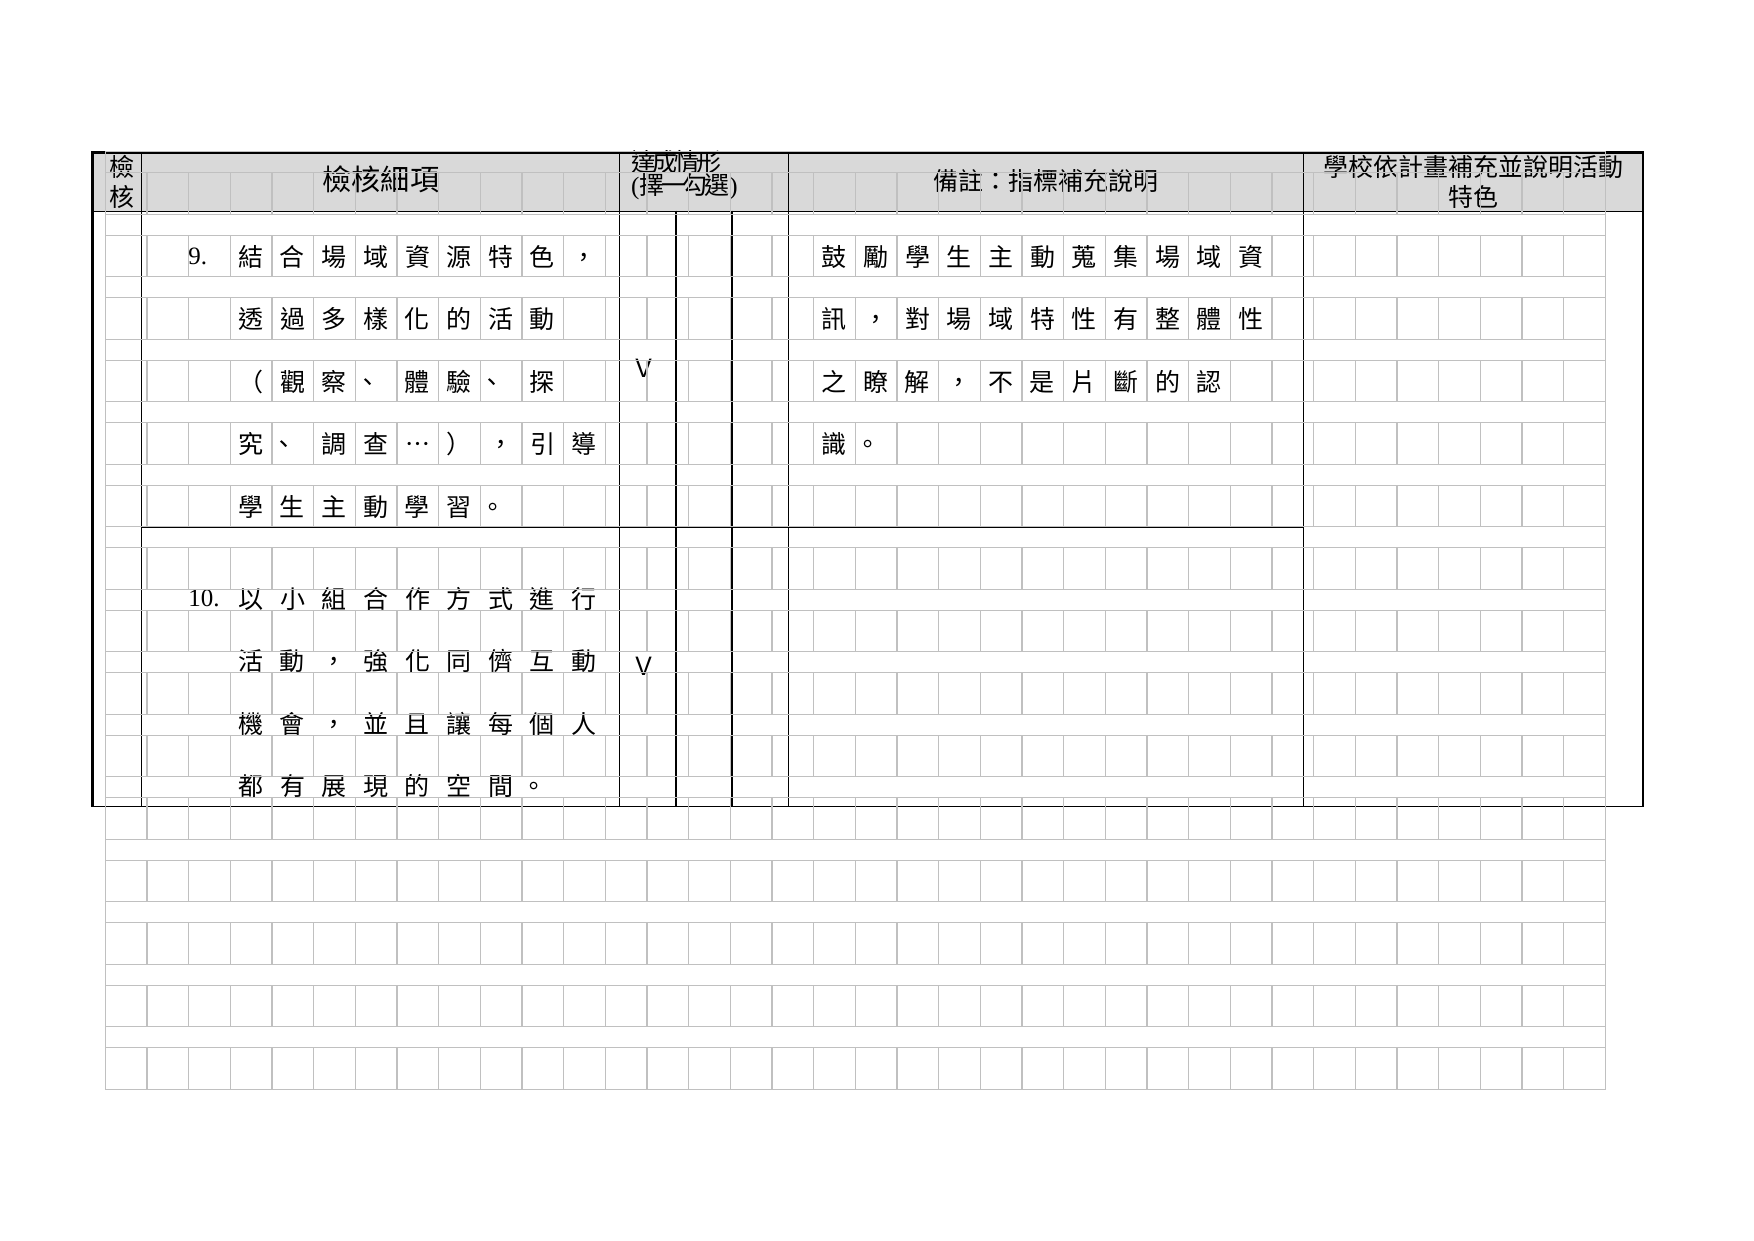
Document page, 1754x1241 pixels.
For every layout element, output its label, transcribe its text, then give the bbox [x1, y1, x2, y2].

table_cell 結合場域資源特色，透過多樣化的活動（觀察、體驗、探究、調查…），引導學生主動學習。 [398, 298, 438, 339]
table_cell 課程以生態與探索為主題，南澳古道及南澳南溪為課程內容，透過師生共同討論與規畫，以多元多樣情境布置，適時回饋與檢討。 [1398, 736, 1438, 776]
table_cell [733, 361, 771, 401]
table_cell 結合場域資源特色，透過多樣化的活動（觀察、體驗、探究、調查…），引導學生主動學習。 [523, 298, 563, 339]
table_cell 課程以生態與探索為主題，南澳古道及南澳南溪為課程內容，透過師生共同討論與規畫，以多元多樣情境布置，適時回饋與檢討。 [1398, 673, 1438, 714]
table_cell [1189, 736, 1230, 776]
table_cell 課程以生態與探索為主題，南澳古道及南澳南溪為課程內容，透過師生共同討論與規畫，以多元多樣情境布置，適時回饋與檢討。 [1356, 423, 1396, 464]
table_cell 課程以生態與探索為主題，南澳古道及南澳南溪為課程內容，透過師生共同討論與規畫，以多元多樣情境布置，適時回饋與檢討。 [1481, 236, 1521, 276]
table_cell 課程方案規劃 [106, 652, 141, 672]
table_cell 結合場域資源特色，透過多樣化的活動（觀察、體驗、探究、調查…），引導學生主動學習。 [273, 361, 313, 401]
table_cell 課程以生態與探索為主題，南澳古道及南澳南溪為課程內容，透過師生共同討論與規畫，以多元多樣情境布置，適時回饋與檢討。 [1439, 673, 1480, 714]
table_cell [1273, 486, 1303, 526]
table_cell 結合場域資源特色，透過多樣化的活動（觀察、體驗、探究、調查…），引導學生主動學習。 [564, 486, 605, 526]
table_cell 以小組合作方式進行活動，強化同儕互動機會，並且讓每個人都有展現的空間。 [564, 611, 605, 651]
table_cell [677, 611, 688, 651]
table_cell Ｖ [620, 777, 675, 797]
table_cell 課程方案規劃 [106, 298, 141, 339]
table_cell [789, 548, 813, 589]
table_cell 以小組合作方式進行活動，強化同儕互動機會，並且讓每個人都有展現的空間。 [356, 736, 396, 776]
table_cell 結合場域資源特色，透過多樣化的活動（觀察、體驗、探究、調查…），引導學生主動學習。 [189, 361, 230, 401]
table_cell 瞭 [856, 361, 896, 401]
table_cell Ｖ [648, 736, 675, 776]
table_cell [677, 652, 731, 672]
table_cell 以小組合作方式進行活動，強化同儕互動機會，並且讓每個人都有展現的空間。 [564, 673, 605, 714]
table_cell [1064, 548, 1105, 589]
table_cell [856, 611, 896, 651]
table_cell 結合場域資源特色，透過多樣化的活動（觀察、體驗、探究、調查…），引導學生主動學習。 [523, 423, 563, 464]
table_header 學校依計畫補充並說明活動特色 [1606, 154, 1642, 211]
table_cell 以小組合作方式進行活動，強化同儕互動機會，並且讓每個人都有展現的空間。 [564, 548, 605, 589]
table_cell [1231, 611, 1271, 651]
table_cell [814, 548, 855, 589]
table_cell 課程以生態與探索為主題，南澳古道及南澳南溪為課程內容，透過師生共同討論與規畫，以多元多樣情境布置，適時回饋與檢討。 [1523, 236, 1563, 276]
table_cell [1189, 798, 1230, 806]
table_cell 以小組合作方式進行活動，強化同儕互動機會，並且讓每個人都有展現的空間。 [148, 736, 188, 776]
table_cell Ｖ [620, 402, 675, 422]
table_cell 課程方案規劃 [106, 423, 141, 464]
table_header 檢核細項 [439, 173, 480, 211]
table_header 檢核細項 [148, 173, 188, 211]
table_cell 以小組合作方式進行活動，強化同儕互動機會，並且讓每個人都有展現的空間。 [231, 736, 271, 776]
table_cell [733, 715, 788, 735]
table_cell [677, 340, 731, 360]
table_cell 域 [1189, 236, 1230, 276]
table_cell 課程以生態與探索為主題，南澳古道及南澳南溪為課程內容，透過師生共同討論與規畫，以多元多樣情境布置，適時回饋與檢討。 [1481, 736, 1521, 776]
table_cell [898, 673, 938, 714]
table_cell ， [939, 361, 980, 401]
table_cell 以小組合作方式進行活動，強化同儕互動機會，並且讓每個人都有展現的空間。 [564, 736, 605, 776]
table_cell 生 [939, 236, 980, 276]
table_cell 以小組合作方式進行活動，強化同儕互動機會，並且讓每個人都有展現的空間。 [481, 611, 521, 651]
table_cell 以小組合作方式進行活動，強化同儕互動機會，並且讓每個人都有展現的空間。 [481, 673, 521, 714]
table_cell Ｖ [648, 423, 675, 464]
table_cell [1064, 423, 1105, 464]
table_cell 課程方案規劃 [106, 486, 141, 526]
table_cell 課程以生態與探索為主題，南澳古道及南澳南溪為課程內容，透過師生共同討論與規畫，以多元多樣情境布置，適時回饋與檢討。 [1481, 611, 1521, 651]
table_cell [689, 298, 730, 339]
table_cell [1064, 736, 1105, 776]
table_cell [689, 236, 730, 276]
table_cell 課程以生態與探索為主題，南澳古道及南澳南溪為課程內容，透過師生共同討論與規畫，以多元多樣情境布置，適時回饋與檢討。 [1523, 486, 1563, 526]
table_cell 結合場域資源特色，透過多樣化的活動（觀察、體驗、探究、調查…），引導學生主動學習。 [273, 236, 313, 276]
table_header 備註：指標補充說明 [1148, 173, 1188, 211]
table_cell 結合場域資源特色，透過多樣化的活動（觀察、體驗、探究、調查…），引導學生主動學習。 [189, 236, 230, 276]
table_cell 特 [1023, 298, 1063, 339]
table_header 學校依計畫補充並說明活動特色 [1304, 154, 1605, 172]
table_cell [1148, 673, 1188, 714]
table_cell 結合場域資源特色，透過多樣化的活動（觀察、體驗、探究、調查…），引導學生主動學習。 [148, 298, 188, 339]
table_cell [898, 611, 938, 651]
table_cell 以小組合作方式進行活動，強化同儕互動機會，並且讓每個人都有展現的空間。 [398, 548, 438, 589]
table_cell 結合場域資源特色，透過多樣化的活動（觀察、體驗、探究、調查…），引導學生主動學習。 [523, 486, 563, 526]
table_cell 以小組合作方式進行活動，強化同儕互動機會，並且讓每個人都有展現的空間。 [481, 736, 521, 776]
table_cell 課程以生態與探索為主題，南澳古道及南澳南溪為課程內容，透過師生共同討論與規畫，以多元多樣情境布置，適時回饋與檢討。 [1356, 548, 1396, 589]
table_cell [733, 528, 788, 547]
table_cell 課程以生態與探索為主題，南澳古道及南澳南溪為課程內容，透過師生共同討論與規畫，以多元多樣情境布置，適時回饋與檢討。 [1304, 777, 1605, 797]
table_cell 課程以生態與探索為主題，南澳古道及南澳南溪為課程內容，透過師生共同討論與規畫，以多元多樣情境布置，適時回饋與檢討。 [1356, 611, 1396, 651]
table_cell 結合場域資源特色，透過多樣化的活動（觀察、體驗、探究、調查…），引導學生主動學習。 [142, 215, 619, 235]
table_header 學校依計畫補充並說明活動特色 [1481, 173, 1521, 211]
table_cell [677, 361, 688, 401]
table_cell [789, 402, 1303, 422]
table_cell Ｖ [648, 673, 675, 714]
table_cell [1273, 298, 1303, 339]
table_cell [1148, 423, 1188, 464]
table_cell [773, 236, 788, 276]
table_cell [856, 673, 896, 714]
table_cell [981, 736, 1021, 776]
table_cell 課程方案規劃 [106, 673, 141, 714]
table_cell 課程方案規劃 [94, 212, 105, 806]
table_cell [1231, 798, 1271, 806]
table_cell [1064, 673, 1105, 714]
table_cell Ｖ [648, 798, 675, 806]
table_cell 課程以生態與探索為主題，南澳古道及南澳南溪為課程內容，透過師生共同討論與規畫，以多元多樣情境布置，適時回饋與檢討。 [1523, 361, 1563, 401]
table_cell 鼓 [814, 236, 855, 276]
table_cell 結合場域資源特色，透過多樣化的活動（觀察、體驗、探究、調查…），引導學生主動學習。 [481, 236, 521, 276]
table_cell 結合場域資源特色，透過多樣化的活動（觀察、體驗、探究、調查…），引導學生主動學習。 [142, 402, 619, 422]
table_cell [689, 611, 730, 651]
table_cell Ｖ [620, 236, 646, 276]
table_cell [939, 548, 980, 589]
table_cell [1106, 423, 1146, 464]
table_cell 以小組合作方式進行活動，強化同儕互動機會，並且讓每個人都有展現的空間。 [493, 652, 583, 672]
table_header 檢核細項 [356, 173, 396, 211]
table_cell 課程以生態與探索為主題，南澳古道及南澳南溪為課程內容，透過師生共同討論與規畫，以多元多樣情境布置，適時回饋與檢討。 [1481, 361, 1521, 401]
table_cell 課程以生態與探索為主題，南澳古道及南澳南溪為課程內容，透過師生共同討論與規畫，以多元多樣情境布置，適時回饋與檢討。 [1304, 215, 1605, 235]
table_cell [789, 611, 813, 651]
table_cell [733, 548, 771, 589]
table_cell [1064, 611, 1105, 651]
table_cell 結合場域資源特色，透過多樣化的活動（觀察、體驗、探究、調查…），引導學生主動學習。 [439, 486, 480, 526]
table_cell 以小組合作方式進行活動，強化同儕互動機會，並且讓每個人都有展現的空間。 [189, 736, 230, 776]
table_cell 課程方案規劃 [106, 527, 141, 547]
table_cell [898, 736, 938, 776]
table_cell [814, 798, 855, 806]
table_cell 課程方案規劃 [106, 611, 141, 651]
table_cell 課程以生態與探索為主題，南澳古道及南澳南溪為課程內容，透過師生共同討論與規畫，以多元多樣情境布置，適時回饋與檢討。 [1439, 361, 1480, 401]
table_cell Ｖ [620, 340, 675, 360]
table_cell 結合場域資源特色，透過多樣化的活動（觀察、體驗、探究、調查…），引導學生主動學習。 [356, 298, 396, 339]
table_cell Ｖ [639, 361, 646, 375]
table_cell 課程以生態與探索為主題，南澳古道及南澳南溪為課程內容，透過師生共同討論與規畫，以多元多樣情境布置，適時回饋與檢討。 [1304, 590, 1605, 610]
table_cell 課程以生態與探索為主題，南澳古道及南澳南溪為課程內容，透過師生共同討論與規畫，以多元多樣情境布置，適時回饋與檢討。 [1314, 298, 1355, 339]
table_cell 課程以生態與探索為主題，南澳古道及南澳南溪為課程內容，透過師生共同討論與規畫，以多元多樣情境布置，適時回饋與檢討。 [1304, 527, 1605, 547]
table_cell 以小組合作方式進行活動，強化同儕互動機會，並且讓每個人都有展現的空間。 [523, 736, 563, 776]
table_cell Ｖ [620, 528, 675, 547]
table_cell 課程以生態與探索為主題，南澳古道及南澳南溪為課程內容，透過師生共同討論與規畫，以多元多樣情境布置，適時回饋與檢討。 [1398, 486, 1438, 526]
table_header 學校依計畫補充並說明活動特色 [1564, 173, 1605, 211]
table_cell Ｖ [620, 548, 646, 589]
table_cell 結合場域資源特色，透過多樣化的活動（觀察、體驗、探究、調查…），引導學生主動學習。 [142, 465, 619, 485]
table_cell [689, 798, 730, 806]
table_cell 以小組合作方式進行活動，強化同儕互動機會，並且讓每個人都有展現的空間。 [510, 777, 619, 797]
table_cell 以小組合作方式進行活動，強化同儕互動機會，並且讓每個人都有展現的空間。 [336, 777, 376, 797]
table_cell 課程方案規劃 [106, 777, 141, 797]
table_cell [1148, 798, 1188, 806]
table_cell [677, 673, 688, 714]
table_cell 結合場域資源特色，透過多樣化的活動（觀察、體驗、探究、調查…），引導學生主動學習。 [189, 423, 230, 464]
table_cell [773, 736, 788, 776]
table_cell [814, 736, 855, 776]
table_header 達成情形 (擇一勾選) [773, 173, 788, 211]
table_cell [733, 277, 788, 297]
table_cell 課程以生態與探索為主題，南澳古道及南澳南溪為課程內容，透過師生共同討論與規畫，以多元多樣情境布置，適時回饋與檢討。 [1314, 486, 1355, 526]
table_cell [677, 298, 688, 339]
table_header 檢核細項 [142, 154, 619, 172]
table_cell 以小組合作方式進行活動，強化同儕互動機會，並且讓每個人都有展現的空間。 [314, 673, 355, 714]
table_header 備註：指標補充說明 [789, 154, 1303, 172]
table_cell Ｖ [620, 215, 675, 235]
table_cell [898, 423, 938, 464]
table_cell 課程以生態與探索為主題，南澳古道及南澳南溪為課程內容，透過師生共同討論與規畫，以多元多樣情境布置，適時回饋與檢討。 [1523, 548, 1563, 589]
table_cell [773, 548, 788, 589]
table_cell [789, 423, 813, 464]
table_cell [1064, 798, 1105, 806]
table_cell [677, 798, 688, 806]
table_cell 的 [1148, 361, 1188, 401]
table_cell [689, 548, 730, 589]
table_cell 課程以生態與探索為主題，南澳古道及南澳南溪為課程內容，透過師生共同討論與規畫，以多元多樣情境布置，適時回饋與檢討。 [1523, 423, 1563, 464]
table_cell Ｖ [620, 277, 675, 297]
table_cell Ｖ [620, 361, 646, 401]
table_cell [1106, 611, 1146, 651]
table_cell 以小組合作方式進行活動，強化同儕互動機會，並且讓每個人都有展現的空間。 [273, 611, 313, 651]
table_cell 以小組合作方式進行活動，強化同儕互動機會，並且讓每個人都有展現的空間。 [148, 548, 188, 589]
table_cell [1231, 423, 1271, 464]
table_cell [689, 673, 730, 714]
table_cell 課程方案規劃 [106, 277, 141, 297]
table_cell 以小組合作方式進行活動，強化同儕互動機會，並且讓每個人都有展現的空間。 [142, 652, 253, 672]
table_header 學校依計畫補充並說明活動特色 [1314, 173, 1355, 211]
table_cell Ｖ [620, 736, 646, 776]
table_cell 以小組合作方式進行活動，強化同儕互動機會，並且讓每個人都有展現的空間。 [456, 590, 507, 610]
table_cell 結合場域資源特色，透過多樣化的活動（觀察、體驗、探究、調查…），引導學生主動學習。 [564, 423, 605, 464]
table_cell 以小組合作方式進行活動，強化同儕互動機會，並且讓每個人都有展現的空間。 [314, 611, 355, 651]
table_cell [773, 673, 788, 714]
table_cell 以小組合作方式進行活動，強化同儕互動機會，並且讓每個人都有展現的空間。 [293, 590, 411, 610]
table_cell [677, 590, 731, 610]
table_cell [789, 340, 1303, 360]
table_cell Ｖ [620, 673, 646, 714]
table_cell 結合場域資源特色，透過多樣化的活動（觀察、體驗、探究、調查…），引導學生主動學習。 [356, 236, 396, 276]
table_cell 以小組合作方式進行活動，強化同儕互動機會，並且讓每個人都有展現的空間。 [273, 673, 313, 714]
table_cell 域 [981, 298, 1021, 339]
table_cell 結合場域資源特色，透過多樣化的活動（觀察、體驗、探究、調查…），引導學生主動學習。 [439, 423, 480, 464]
table_cell 結合場域資源特色，透過多樣化的活動（觀察、體驗、探究、調查…），引導學生主動學習。 [231, 236, 271, 276]
table_cell 課程以生態與探索為主題，南澳古道及南澳南溪為課程內容，透過師生共同討論與規畫，以多元多樣情境布置，適時回饋與檢討。 [1314, 736, 1355, 776]
table_cell 結合場域資源特色，透過多樣化的活動（觀察、體驗、探究、調查…），引導學生主動學習。 [148, 236, 188, 276]
table_header 檢核細項 [564, 173, 605, 211]
table_cell 課程以生態與探索為主題，南澳古道及南澳南溪為課程內容，透過師生共同討論與規畫，以多元多樣情境布置，適時回饋與檢討。 [1356, 486, 1396, 526]
table_cell [1023, 673, 1063, 714]
table_cell 課程以生態與探索為主題，南澳古道及南澳南溪為課程內容，透過師生共同討論與規畫，以多元多樣情境布置，適時回饋與檢討。 [1314, 673, 1355, 714]
table_cell 課程以生態與探索為主題，南澳古道及南澳南溪為課程內容，透過師生共同討論與規畫，以多元多樣情境布置，適時回饋與檢討。 [1564, 423, 1605, 464]
table_cell [789, 798, 813, 806]
table_cell 課程以生態與探索為主題，南澳古道及南澳南溪為課程內容，透過師生共同討論與規畫，以多元多樣情境布置，適時回饋與檢討。 [1564, 236, 1605, 276]
table_cell 以小組合作方式進行活動，強化同儕互動機會，並且讓每個人都有展現的空間。 [523, 611, 563, 651]
table_cell 課程以生態與探索為主題，南澳古道及南澳南溪為課程內容，透過師生共同討論與規畫，以多元多樣情境布置，適時回饋與檢討。 [1523, 736, 1563, 776]
table_cell 結合場域資源特色，透過多樣化的活動（觀察、體驗、探究、調查…），引導學生主動學習。 [189, 486, 230, 526]
table_header 備註：指標補充說明 [981, 173, 1021, 211]
table_cell 課程以生態與探索為主題，南澳古道及南澳南溪為課程內容，透過師生共同討論與規畫，以多元多樣情境布置，適時回饋與檢討。 [1439, 423, 1480, 464]
table_cell 課程以生態與探索為主題，南澳古道及南澳南溪為課程內容，透過師生共同討論與規畫，以多元多樣情境布置，適時回饋與檢討。 [1564, 611, 1605, 651]
table_cell 以小組合作方式進行活動，強化同儕互動機會，並且讓每個人都有展現的空間。 [481, 548, 521, 589]
table_cell [1273, 611, 1303, 651]
table_cell 動 [1023, 236, 1063, 276]
table_cell [789, 715, 1303, 735]
table_cell 以小組合作方式進行活動，強化同儕互動機會，並且讓每個人都有展現的空間。 [142, 777, 245, 797]
table_cell [856, 798, 896, 806]
table_cell [981, 611, 1021, 651]
table_cell [1273, 798, 1303, 806]
table_cell [773, 423, 788, 464]
table_cell 課程以生態與探索為主題，南澳古道及南澳南溪為課程內容，透過師生共同討論與規畫，以多元多樣情境布置，適時回饋與檢討。 [1481, 423, 1521, 464]
table_cell [856, 548, 896, 589]
table_cell 以小組合作方式進行活動，強化同儕互動機會，並且讓每個人都有展現的空間。 [398, 673, 438, 714]
table_header 備註：指標補充說明 [1023, 173, 1063, 211]
table_cell [1064, 486, 1105, 526]
table_cell 課程方案規劃 [106, 548, 141, 589]
table_cell [1231, 548, 1271, 589]
table_cell [677, 465, 731, 485]
table_cell 整 [1148, 298, 1188, 339]
table_cell 結合場域資源特色，透過多樣化的活動（觀察、體驗、探究、調查…），引導學生主動學習。 [314, 423, 355, 464]
table_cell 課程以生態與探索為主題，南澳古道及南澳南溪為課程內容，透過師生共同討論與規畫，以多元多樣情境布置，適時回饋與檢討。 [1304, 715, 1605, 735]
table_cell 以小組合作方式進行活動，強化同儕互動機會，並且讓每個人都有展現的空間。 [231, 548, 271, 589]
table_cell [689, 486, 730, 526]
table_cell [1106, 486, 1146, 526]
table_cell Ｖ [648, 548, 675, 589]
table_cell 結合場域資源特色，透過多樣化的活動（觀察、體驗、探究、調查…），引導學生主動學習。 [273, 298, 313, 339]
table_cell 以小組合作方式進行活動，強化同儕互動機會，並且讓每個人都有展現的空間。 [142, 715, 242, 735]
table_cell [733, 236, 771, 276]
table_cell 課程以生態與探索為主題，南澳古道及南澳南溪為課程內容，透過師生共同討論與規畫，以多元多樣情境布置，適時回饋與檢討。 [1356, 736, 1396, 776]
table_cell 課程以生態與探索為主題，南澳古道及南澳南溪為課程內容，透過師生共同討論與規畫，以多元多樣情境布置，適時回饋與檢討。 [1564, 361, 1605, 401]
table_cell 以小組合作方式進行活動，強化同儕互動機會，並且讓每個人都有展現的空間。 [254, 715, 534, 735]
table_cell 課程以生態與探索為主題，南澳古道及南澳南溪為課程內容，透過師生共同討論與規畫，以多元多樣情境布置，適時回饋與檢討。 [1481, 298, 1521, 339]
table_cell 之 [814, 361, 855, 401]
table_cell [733, 736, 771, 776]
table_cell [677, 215, 731, 235]
table_cell [1106, 548, 1146, 589]
table_cell 以小組合作方式進行活動，強化同儕互動機會，並且讓每個人都有展現的空間。 [148, 611, 188, 651]
table_cell 課程以生態與探索為主題，南澳古道及南澳南溪為課程內容，透過師生共同討論與規畫，以多元多樣情境布置，適時回饋與檢討。 [1481, 673, 1521, 714]
table_header 檢核細項 [231, 173, 271, 211]
table_cell [814, 486, 855, 526]
table_cell [677, 528, 731, 547]
table_cell [1148, 611, 1188, 651]
table_cell [733, 298, 771, 339]
table_cell [1148, 548, 1188, 589]
table_cell [789, 590, 1303, 610]
table_cell [733, 590, 788, 610]
table_header 備註：指標補充說明 [1189, 173, 1230, 211]
table_header 檢核細項 [273, 173, 313, 211]
table_cell [1023, 736, 1063, 776]
table_cell 課程以生態與探索為主題，南澳古道及南澳南溪為課程內容，透過師生共同討論與規畫，以多元多樣情境布置，適時回饋與檢討。 [1356, 298, 1396, 339]
table_cell 課程以生態與探索為主題，南澳古道及南澳南溪為課程內容，透過師生共同討論與規畫，以多元多樣情境布置，適時回饋與檢討。 [1439, 298, 1480, 339]
table_cell 課程方案規劃 [106, 590, 141, 610]
table_cell [1189, 611, 1230, 651]
table_cell [1023, 486, 1063, 526]
table_cell 課程以生態與探索為主題，南澳古道及南澳南溪為課程內容，透過師生共同討論與規畫，以多元多樣情境布置，適時回饋與檢討。 [1314, 548, 1355, 589]
table_cell 課程以生態與探索為主題，南澳古道及南澳南溪為課程內容，透過師生共同討論與規畫，以多元多樣情境布置，適時回饋與檢討。 [1398, 236, 1438, 276]
table_header 備註：指標補充說明 [1273, 173, 1303, 211]
table_cell 課程以生態與探索為主題，南澳古道及南澳南溪為課程內容，透過師生共同討論與規畫，以多元多樣情境布置，適時回饋與檢討。 [1398, 361, 1438, 401]
table_cell [789, 298, 813, 339]
table_cell 以小組合作方式進行活動，強化同儕互動機會，並且讓每個人都有展現的空間。 [356, 548, 396, 589]
table_cell 結合場域資源特色，透過多樣化的活動（觀察、體驗、探究、調查…），引導學生主動學習。 [189, 298, 230, 339]
table_header 達成情形 (擇一勾選) [708, 154, 788, 172]
table_cell 課程以生態與探索為主題，南澳古道及南澳南溪為課程內容，透過師生共同討論與規畫，以多元多樣情境布置，適時回饋與檢討。 [1439, 236, 1480, 276]
table_header 學校依計畫補充並說明活動特色 [1356, 173, 1396, 211]
table_cell 以小組合作方式進行活動，強化同儕互動機會，並且讓每個人都有展現的空間。 [412, 652, 448, 672]
table_cell 課程以生態與探索為主題，南澳古道及南澳南溪為課程內容，透過師生共同討論與規畫，以多元多樣情境布置，適時回饋與檢討。 [1398, 548, 1438, 589]
table_header 學校依計畫補充並說明活動特色 [1398, 173, 1438, 211]
table_cell 課程以生態與探索為主題，南澳古道及南澳南溪為課程內容，透過師生共同討論與規畫，以多元多樣情境布置，適時回饋與檢討。 [1314, 611, 1355, 651]
table_cell [789, 361, 813, 401]
table_cell 以小組合作方式進行活動，強化同儕互動機會，並且讓每個人都有展現的空間。 [356, 611, 396, 651]
table_cell [773, 611, 788, 651]
table_cell 課程以生態與探索為主題，南澳古道及南澳南溪為課程內容，透過師生共同討論與規畫，以多元多樣情境布置，適時回饋與檢討。 [1398, 298, 1438, 339]
table_header 達成情形 (擇一勾選) [648, 181, 688, 211]
table_cell 課程以生態與探索為主題，南澳古道及南澳南溪為課程內容，透過師生共同討論與規畫，以多元多樣情境布置，適時回饋與檢討。 [1439, 736, 1480, 776]
table_cell Ｖ [648, 361, 675, 401]
table_cell 結合場域資源特色，透過多樣化的活動（觀察、體驗、探究、調查…），引導學生主動學習。 [564, 361, 605, 401]
table_cell 片 [1064, 361, 1105, 401]
table_cell 結合場域資源特色，透過多樣化的活動（觀察、體驗、探究、調查…），引導學生主動學習。 [314, 298, 355, 339]
table_header 檢核細項 [398, 173, 438, 211]
table_cell [733, 673, 771, 714]
table_cell Ｖ [648, 611, 675, 651]
table_cell [1273, 423, 1303, 464]
table_cell [1273, 736, 1303, 776]
table_cell 以小組合作方式進行活動，強化同儕互動機會，並且讓每個人都有展現的空間。 [256, 590, 292, 610]
table_header 達成情形 (擇一勾選) [648, 173, 688, 184]
table_cell [939, 736, 980, 776]
table_cell 課程以生態與探索為主題，南澳古道及南澳南溪為課程內容，透過師生共同討論與規畫，以多元多樣情境布置，適時回饋與檢討。 [1606, 212, 1642, 806]
table_cell 結合場域資源特色，透過多樣化的活動（觀察、體驗、探究、調查…），引導學生主動學習。 [231, 486, 271, 526]
table_cell [733, 423, 771, 464]
table_cell 以小組合作方式進行活動，強化同儕互動機會，並且讓每個人都有展現的空間。 [523, 673, 563, 714]
table_header 學校依計畫補充並說明活動特色 [1523, 173, 1563, 211]
table_cell [677, 486, 688, 526]
table_cell [733, 402, 788, 422]
table_cell [1023, 798, 1063, 806]
table_cell 。 [856, 423, 896, 464]
table_cell [814, 611, 855, 651]
table_cell 結合場域資源特色，透過多樣化的活動（觀察、體驗、探究、調查…），引導學生主動學習。 [481, 423, 521, 464]
table_cell [733, 798, 771, 806]
table_cell [789, 528, 1303, 547]
table_cell 以小組合作方式進行活動，強化同儕互動機會，並且讓每個人都有展現的空間。 [420, 777, 490, 797]
table_cell 對 [898, 298, 938, 339]
table_cell 以小組合作方式進行活動，強化同儕互動機會，並且讓每個人都有展現的空間。 [439, 611, 480, 651]
table_cell [677, 277, 731, 297]
table_cell 認 [1189, 361, 1230, 401]
table_cell 解 [898, 361, 938, 401]
table_cell [677, 402, 731, 422]
table_header 備註：指標補充說明 [1231, 173, 1271, 211]
table_cell 集 [1106, 236, 1146, 276]
table_cell [1189, 548, 1230, 589]
table_cell [789, 236, 813, 276]
table_cell 結合場域資源特色，透過多樣化的活動（觀察、體驗、探究、調查…），引導學生主動學習。 [398, 361, 438, 401]
table_cell [1106, 736, 1146, 776]
table_cell [733, 611, 771, 651]
table_cell [1273, 361, 1303, 401]
table_cell 以小組合作方式進行活動，強化同儕互動機會，並且讓每個人都有展現的空間。 [148, 673, 188, 714]
table_cell 有 [1106, 298, 1146, 339]
table_cell [1189, 486, 1230, 526]
table_cell 結合場域資源特色，透過多樣化的活動（觀察、體驗、探究、調查…），引導學生主動學習。 [356, 423, 396, 464]
table_cell 課程以生態與探索為主題，南澳古道及南澳南溪為課程內容，透過師生共同討論與規畫，以多元多樣情境布置，適時回饋與檢討。 [1439, 486, 1480, 526]
table_cell 課程以生態與探索為主題，南澳古道及南澳南溪為課程內容，透過師生共同討論與規畫，以多元多樣情境布置，適時回饋與檢討。 [1564, 548, 1605, 589]
table_cell 結合場域資源特色，透過多樣化的活動（觀察、體驗、探究、調查…），引導學生主動學習。 [148, 486, 188, 526]
table_cell [856, 486, 896, 526]
table_cell [773, 361, 788, 401]
table_cell 結合場域資源特色，透過多樣化的活動（觀察、體驗、探究、調查…），引導學生主動學習。 [439, 298, 480, 339]
table_cell [789, 277, 1303, 297]
table_cell Ｖ [620, 298, 646, 339]
table_cell [773, 798, 788, 806]
table_cell [789, 673, 813, 714]
table_cell Ｖ [620, 423, 646, 464]
table_cell 場 [939, 298, 980, 339]
table_cell [939, 673, 980, 714]
table_cell 結合場域資源特色，透過多樣化的活動（觀察、體驗、探究、調查…），引導學生主動學習。 [564, 236, 605, 276]
table_cell 以小組合作方式進行活動，強化同儕互動機會，並且讓每個人都有展現的空間。 [356, 673, 396, 714]
table_cell 課程以生態與探索為主題，南澳古道及南澳南溪為課程內容，透過師生共同討論與規畫，以多元多樣情境布置，適時回饋與檢討。 [1314, 361, 1355, 401]
table_cell 以小組合作方式進行活動，強化同儕互動機會，並且讓每個人都有展現的空間。 [314, 548, 355, 589]
table_cell 結合場域資源特色，透過多樣化的活動（觀察、體驗、探究、調查…），引導學生主動學習。 [481, 486, 521, 526]
table_cell Ｖ [648, 236, 675, 276]
table_cell 結合場域資源特色，透過多樣化的活動（觀察、體驗、探究、調查…），引導學生主動學習。 [523, 361, 563, 401]
table_cell [856, 736, 896, 776]
table_cell 結合場域資源特色，透過多樣化的活動（觀察、體驗、探究、調查…），引導學生主動學習。 [273, 423, 313, 464]
table_cell Ｖ [620, 465, 675, 485]
table_header 學校依計畫補充並說明活動特色 [1304, 173, 1313, 211]
table_cell 課程方案規劃 [106, 215, 141, 235]
table_cell 結合場域資源特色，透過多樣化的活動（觀察、體驗、探究、調查…），引導學生主動學習。 [148, 361, 188, 401]
table_cell 勵 [856, 236, 896, 276]
table_cell 是 [1023, 361, 1063, 401]
table_cell [898, 798, 938, 806]
table_cell 蒐 [1064, 236, 1105, 276]
table_header 備註：指標補充說明 [1064, 173, 1105, 211]
table_header 備註：指標補充說明 [1106, 173, 1146, 211]
table_cell [733, 486, 771, 526]
table_cell 結合場域資源特色，透過多樣化的活動（觀察、體驗、探究、調查…），引導學生主動學習。 [231, 423, 271, 464]
table_cell 場 [1148, 236, 1188, 276]
table_cell Ｖ [620, 652, 675, 672]
table_cell 課程方案規劃 [106, 361, 141, 401]
table_header 檢核細項 [189, 173, 230, 211]
table_cell 以小組合作方式進行活動，強化同儕互動機會，並且讓每個人都有展現的空間。 [382, 777, 425, 797]
table_cell 課程以生態與探索為主題，南澳古道及南澳南溪為課程內容，透過師生共同討論與規畫，以多元多樣情境布置，適時回饋與檢討。 [1523, 298, 1563, 339]
table_cell 課程方案規劃 [106, 736, 141, 776]
table_cell [981, 486, 1021, 526]
table_cell 結合場域資源特色，透過多樣化的活動（觀察、體驗、探究、調查…），引導學生主動學習。 [356, 361, 396, 401]
table_cell 結合場域資源特色，透過多樣化的活動（觀察、體驗、探究、調查…），引導學生主動學習。 [398, 423, 438, 464]
table_cell [733, 465, 788, 485]
table_cell Ｖ [620, 798, 646, 806]
table_cell 訊 [814, 298, 855, 339]
table_cell 課程方案規劃 [106, 715, 141, 735]
table_cell 課程以生態與探索為主題，南澳古道及南澳南溪為課程內容，透過師生共同討論與規畫，以多元多樣情境布置，適時回饋與檢討。 [1481, 548, 1521, 589]
table_header 學校依計畫補充並說明活動特色 [1439, 173, 1480, 211]
table_cell 課程以生態與探索為主題，南澳古道及南澳南溪為課程內容，透過師生共同討論與規畫，以多元多樣情境布置，適時回饋與檢討。 [1439, 548, 1480, 589]
table_cell [1106, 673, 1146, 714]
table_cell [1231, 736, 1271, 776]
table_cell 以小組合作方式進行活動，強化同儕互動機會，並且讓每個人都有展現的空間。 [439, 736, 480, 776]
table_cell 學 [898, 236, 938, 276]
table_cell [789, 486, 813, 526]
table_cell [898, 548, 938, 589]
table_cell [939, 486, 980, 526]
table_cell [789, 465, 1303, 485]
table_cell [789, 736, 813, 776]
table_cell 結合場域資源特色，透過多樣化的活動（觀察、體驗、探究、調查…），引導學生主動學習。 [231, 361, 271, 401]
table_cell [733, 777, 788, 797]
table_cell 課程方案規劃 [106, 236, 141, 276]
table_cell 課程方案規劃 [106, 798, 141, 806]
table_cell 課程以生態與探索為主題，南澳古道及南澳南溪為課程內容，透過師生共同討論與規畫，以多元多樣情境布置，適時回饋與檢討。 [1314, 423, 1355, 464]
table_cell 課程方案規劃 [106, 465, 141, 485]
table_cell 課程以生態與探索為主題，南澳古道及南澳南溪為課程內容，透過師生共同討論與規畫，以多元多樣情境布置，適時回饋與檢討。 [1304, 465, 1605, 485]
table_header 達成情形 (擇一勾選) [689, 173, 730, 211]
table_cell 課程以生態與探索為主題，南澳古道及南澳南溪為課程內容，透過師生共同討論與規畫，以多元多樣情境布置，適時回饋與檢討。 [1304, 340, 1605, 360]
table_cell [1273, 673, 1303, 714]
table_cell [1148, 486, 1188, 526]
table_header 達成情形 (擇一勾選) [620, 173, 646, 211]
table_cell 斷 [1106, 361, 1146, 401]
table_cell 以小組合作方式進行活動，強化同儕互動機會，並且讓每個人都有展現的空間。 [273, 736, 313, 776]
table_cell 性 [1064, 298, 1105, 339]
table_cell 課程方案規劃 [106, 340, 141, 360]
table_cell Ｖ [648, 486, 675, 526]
table_cell 資 [1231, 236, 1271, 276]
table_cell [1273, 236, 1303, 276]
table_cell Ｖ [620, 715, 675, 735]
table_cell 結合場域資源特色，透過多樣化的活動（觀察、體驗、探究、調查…），引導學生主動學習。 [398, 486, 438, 526]
table_cell 以小組合作方式進行活動，強化同儕互動機會，並且讓每個人都有展現的空間。 [439, 548, 480, 589]
table_cell 以小組合作方式進行活動，強化同儕互動機會，並且讓每個人都有展現的空間。 [273, 548, 313, 589]
table_cell 結合場域資源特色，透過多樣化的活動（觀察、體驗、探究、調查…），引導學生主動學習。 [231, 298, 271, 339]
table_cell [677, 236, 688, 276]
table_cell [1023, 548, 1063, 589]
table_cell 結合場域資源特色，透過多樣化的活動（觀察、體驗、探究、調查…），引導學生主動學習。 [314, 361, 355, 401]
table_cell [1023, 423, 1063, 464]
table_cell 體 [1189, 298, 1230, 339]
table_cell [789, 652, 1303, 672]
table_cell [733, 215, 788, 235]
table_header 檢核細項 [142, 173, 146, 211]
table_header 達成情形 (擇一勾選) [680, 154, 700, 172]
table_cell 課程以生態與探索為主題，南澳古道及南澳南溪為課程內容，透過師生共同討論與規畫，以多元多樣情境布置，適時回饋與檢討。 [1523, 673, 1563, 714]
table_cell [981, 423, 1021, 464]
table_cell 課程以生態與探索為主題，南澳古道及南澳南溪為課程內容，透過師生共同討論與規畫，以多元多樣情境布置，適時回饋與檢討。 [1564, 736, 1605, 776]
table_cell 結合場域資源特色，透過多樣化的活動（觀察、體驗、探究、調查…），引導學生主動學習。 [439, 361, 480, 401]
table_cell [677, 715, 731, 735]
table_cell [733, 652, 788, 672]
table_cell 以小組合作方式進行活動，強化同儕互動機會，並且讓每個人都有展現的空間。 [189, 548, 230, 589]
table_header 備註：指標補充說明 [898, 173, 938, 211]
table_cell [773, 486, 788, 526]
table_cell [1106, 798, 1146, 806]
table_cell Ｖ [620, 590, 675, 610]
table_header 檢核細項 [314, 173, 355, 211]
table_cell 以小組合作方式進行活動，強化同儕互動機會，並且讓每個人都有展現的空間。 [231, 673, 271, 714]
table_cell ， [856, 298, 896, 339]
table_cell 結合場域資源特色，透過多樣化的活動（觀察、體驗、探究、調查…），引導學生主動學習。 [142, 340, 619, 360]
table_cell 以小組合作方式進行活動，強化同儕互動機會，並且讓每個人都有展現的空間。 [504, 590, 619, 610]
table_cell [981, 548, 1021, 589]
table_cell 不 [981, 361, 1021, 401]
table_cell 課程以生態與探索為主題，南澳古道及南澳南溪為課程內容，透過師生共同討論與規畫，以多元多樣情境布置，適時回饋與檢討。 [1304, 652, 1605, 672]
table_cell 結合場域資源特色，透過多樣化的活動（觀察、體驗、探究、調查…），引導學生主動學習。 [356, 486, 396, 526]
table_cell 課程方案規劃 [106, 402, 141, 422]
table_cell 性 [1231, 298, 1271, 339]
table_header 檢核細項 [481, 173, 521, 211]
table_cell 以小組合作方式進行活動，強化同儕互動機會，並且讓每個人都有展現的空間。 [523, 548, 563, 589]
table_cell 結合場域資源特色，透過多樣化的活動（觀察、體驗、探究、調查…），引導學生主動學習。 [481, 298, 521, 339]
table_cell 主 [981, 236, 1021, 276]
table_cell 以小組合作方式進行活動，強化同儕互動機會，並且讓每個人都有展現的空間。 [142, 528, 619, 547]
table_cell [1231, 361, 1271, 401]
table_header 備註：指標補充說明 [856, 173, 896, 211]
table_cell [677, 736, 688, 776]
table_cell 結合場域資源特色，透過多樣化的活動（觀察、體驗、探究、調查…），引導學生主動學習。 [481, 361, 521, 401]
table_cell [981, 798, 1021, 806]
table_cell [677, 777, 731, 797]
table_cell [981, 673, 1021, 714]
table_cell [689, 361, 730, 401]
table_cell 以小組合作方式進行活動，強化同儕互動機會，並且讓每個人都有展現的空間。 [189, 611, 230, 651]
table_cell [789, 215, 1303, 235]
table_cell 課程以生態與探索為主題，南澳古道及南澳南溪為課程內容，透過師生共同討論與規畫，以多元多樣情境布置，適時回饋與檢討。 [1398, 423, 1438, 464]
table_cell [939, 798, 980, 806]
table_cell 結合場域資源特色，透過多樣化的活動（觀察、體驗、探究、調查…），引導學生主動學習。 [398, 236, 438, 276]
table_cell 結合場域資源特色，透過多樣化的活動（觀察、體驗、探究、調查…），引導學生主動學習。 [564, 298, 605, 339]
table_header 備註：指標補充說明 [789, 173, 813, 211]
table_cell [677, 423, 688, 464]
table_header 檢核細項 [606, 173, 619, 211]
table_cell 課程以生態與探索為主題，南澳古道及南澳南溪為課程內容，透過師生共同討論與規畫，以多元多樣情境布置，適時回饋與檢討。 [1314, 236, 1355, 276]
table_header 備註：指標補充說明 [939, 173, 980, 211]
table_cell [1231, 673, 1271, 714]
table_header 達成情形 (擇一勾選) [620, 154, 655, 172]
table_cell [1231, 486, 1271, 526]
table_cell 結合場域資源特色，透過多樣化的活動（觀察、體驗、探究、調查…），引導學生主動學習。 [148, 423, 188, 464]
table_cell [814, 673, 855, 714]
table_cell 課程以生態與探索為主題，南澳古道及南澳南溪為課程內容，透過師生共同討論與規畫，以多元多樣情境布置，適時回饋與檢討。 [1564, 298, 1605, 339]
table_cell 以小組合作方式進行活動，強化同儕互動機會，並且讓每個人都有展現的空間。 [419, 590, 458, 610]
table_cell Ｖ [620, 486, 646, 526]
table_cell 結合場域資源特色，透過多樣化的活動（觀察、體驗、探究、調查…），引導學生主動學習。 [314, 236, 355, 276]
table_header 檢核項目 [94, 154, 105, 211]
table_cell [1189, 423, 1230, 464]
table_header 檢核項目 [106, 173, 141, 211]
table_cell 結合場域資源特色，透過多樣化的活動（觀察、體驗、探究、調查…），引導學生主動學習。 [523, 236, 563, 276]
table_cell [773, 298, 788, 339]
table_cell [898, 486, 938, 526]
table_cell 課程以生態與探索為主題，南澳古道及南澳南溪為課程內容，透過師生共同討論與規畫，以多元多樣情境布置，適時回饋與檢討。 [1304, 277, 1605, 297]
table_cell 識 [814, 423, 855, 464]
table_cell 課程以生態與探索為主題，南澳古道及南澳南溪為課程內容，透過師生共同討論與規畫，以多元多樣情境布置，適時回饋與檢討。 [1523, 611, 1563, 651]
table_cell 課程以生態與探索為主題，南澳古道及南澳南溪為課程內容，透過師生共同討論與規畫，以多元多樣情境布置，適時回饋與檢討。 [1564, 486, 1605, 526]
table_cell 以小組合作方式進行活動，強化同儕互動機會，並且讓每個人都有展現的空間。 [142, 590, 257, 610]
table_cell [677, 548, 688, 589]
table_cell [1023, 611, 1063, 651]
table_cell 課程以生態與探索為主題，南澳古道及南澳南溪為課程內容，透過師生共同討論與規畫，以多元多樣情境布置，適時回饋與檢討。 [1564, 673, 1605, 714]
table_cell 以小組合作方式進行活動，強化同儕互動機會，並且讓每個人都有展現的空間。 [584, 715, 619, 735]
table_cell 課程以生態與探索為主題，南澳古道及南澳南溪為課程內容，透過師生共同討論與規畫，以多元多樣情境布置，適時回饋與檢討。 [1398, 611, 1438, 651]
table_cell Ｖ [620, 611, 646, 651]
table_cell 課程以生態與探索為主題，南澳古道及南澳南溪為課程內容，透過師生共同討論與規畫，以多元多樣情境布置，適時回饋與檢討。 [1356, 236, 1396, 276]
table_cell 結合場域資源特色，透過多樣化的活動（觀察、體驗、探究、調查…），引導學生主動學習。 [314, 486, 355, 526]
table_header 備註：指標補充說明 [814, 173, 855, 211]
table_cell 以小組合作方式進行活動，強化同儕互動機會，並且讓每個人都有展現的空間。 [189, 673, 230, 714]
table_cell 結合場域資源特色，透過多樣化的活動（觀察、體驗、探究、調查…），引導學生主動學習。 [142, 277, 619, 297]
table_cell [1273, 548, 1303, 589]
table_cell 以小組合作方式進行活動，強化同儕互動機會，並且讓每個人都有展現的空間。 [255, 652, 291, 672]
table_cell 課程以生態與探索為主題，南澳古道及南澳南溪為課程內容，透過師生共同討論與規畫，以多元多樣情境布置，適時回饋與檢討。 [1304, 402, 1605, 422]
table_cell 課程以生態與探索為主題，南澳古道及南澳南溪為課程內容，透過師生共同討論與規畫，以多元多樣情境布置，適時回饋與檢討。 [1439, 611, 1480, 651]
table_cell [939, 611, 980, 651]
table_cell [789, 777, 1303, 797]
table_header 達成情形 (擇一勾選) [731, 173, 771, 211]
table_cell 課程以生態與探索為主題，南澳古道及南澳南溪為課程內容，透過師生共同討論與規畫，以多元多樣情境布置，適時回饋與檢討。 [1481, 486, 1521, 526]
table_cell [1148, 736, 1188, 776]
table_cell 結合場域資源特色，透過多樣化的活動（觀察、體驗、探究、調查…），引導學生主動學習。 [439, 236, 480, 276]
table_header 檢核細項 [523, 173, 563, 211]
table_cell 課程以生態與探索為主題，南澳古道及南澳南溪為課程內容，透過師生共同討論與規畫，以多元多樣情境布置，適時回饋與檢討。 [1356, 673, 1396, 714]
table_cell Ｖ [648, 298, 675, 339]
table_cell 結合場域資源特色，透過多樣化的活動（觀察、體驗、探究、調查…），引導學生主動學習。 [273, 486, 313, 526]
table_cell [939, 423, 980, 464]
table_cell [733, 340, 788, 360]
table_cell 以小組合作方式進行活動，強化同儕互動機會，並且讓每個人都有展現的空間。 [398, 736, 438, 776]
table_cell 以小組合作方式進行活動，強化同儕互動機會，並且讓每個人都有展現的空間。 [289, 777, 325, 797]
table_cell 以小組合作方式進行活動，強化同儕互動機會，並且讓每個人都有展現的空間。 [398, 611, 438, 651]
table_cell 以小組合作方式進行活動，強化同儕互動機會，並且讓每個人都有展現的空間。 [231, 611, 271, 651]
table_cell 以小組合作方式進行活動，強化同儕互動機會，並且讓每個人都有展現的空間。 [439, 673, 480, 714]
table_cell [689, 736, 730, 776]
table_cell [1189, 673, 1230, 714]
table_header 檢核項目 [106, 154, 141, 172]
table_cell 以小組合作方式進行活動，強化同儕互動機會，並且讓每個人都有展現的空間。 [297, 652, 370, 672]
table_cell 課程以生態與探索為主題，南澳古道及南澳南溪為課程內容，透過師生共同討論與規畫，以多元多樣情境布置，適時回饋與檢討。 [1356, 361, 1396, 401]
table_cell 以小組合作方式進行活動，強化同儕互動機會，並且讓每個人都有展現的空間。 [314, 736, 355, 776]
table_cell [689, 423, 730, 464]
